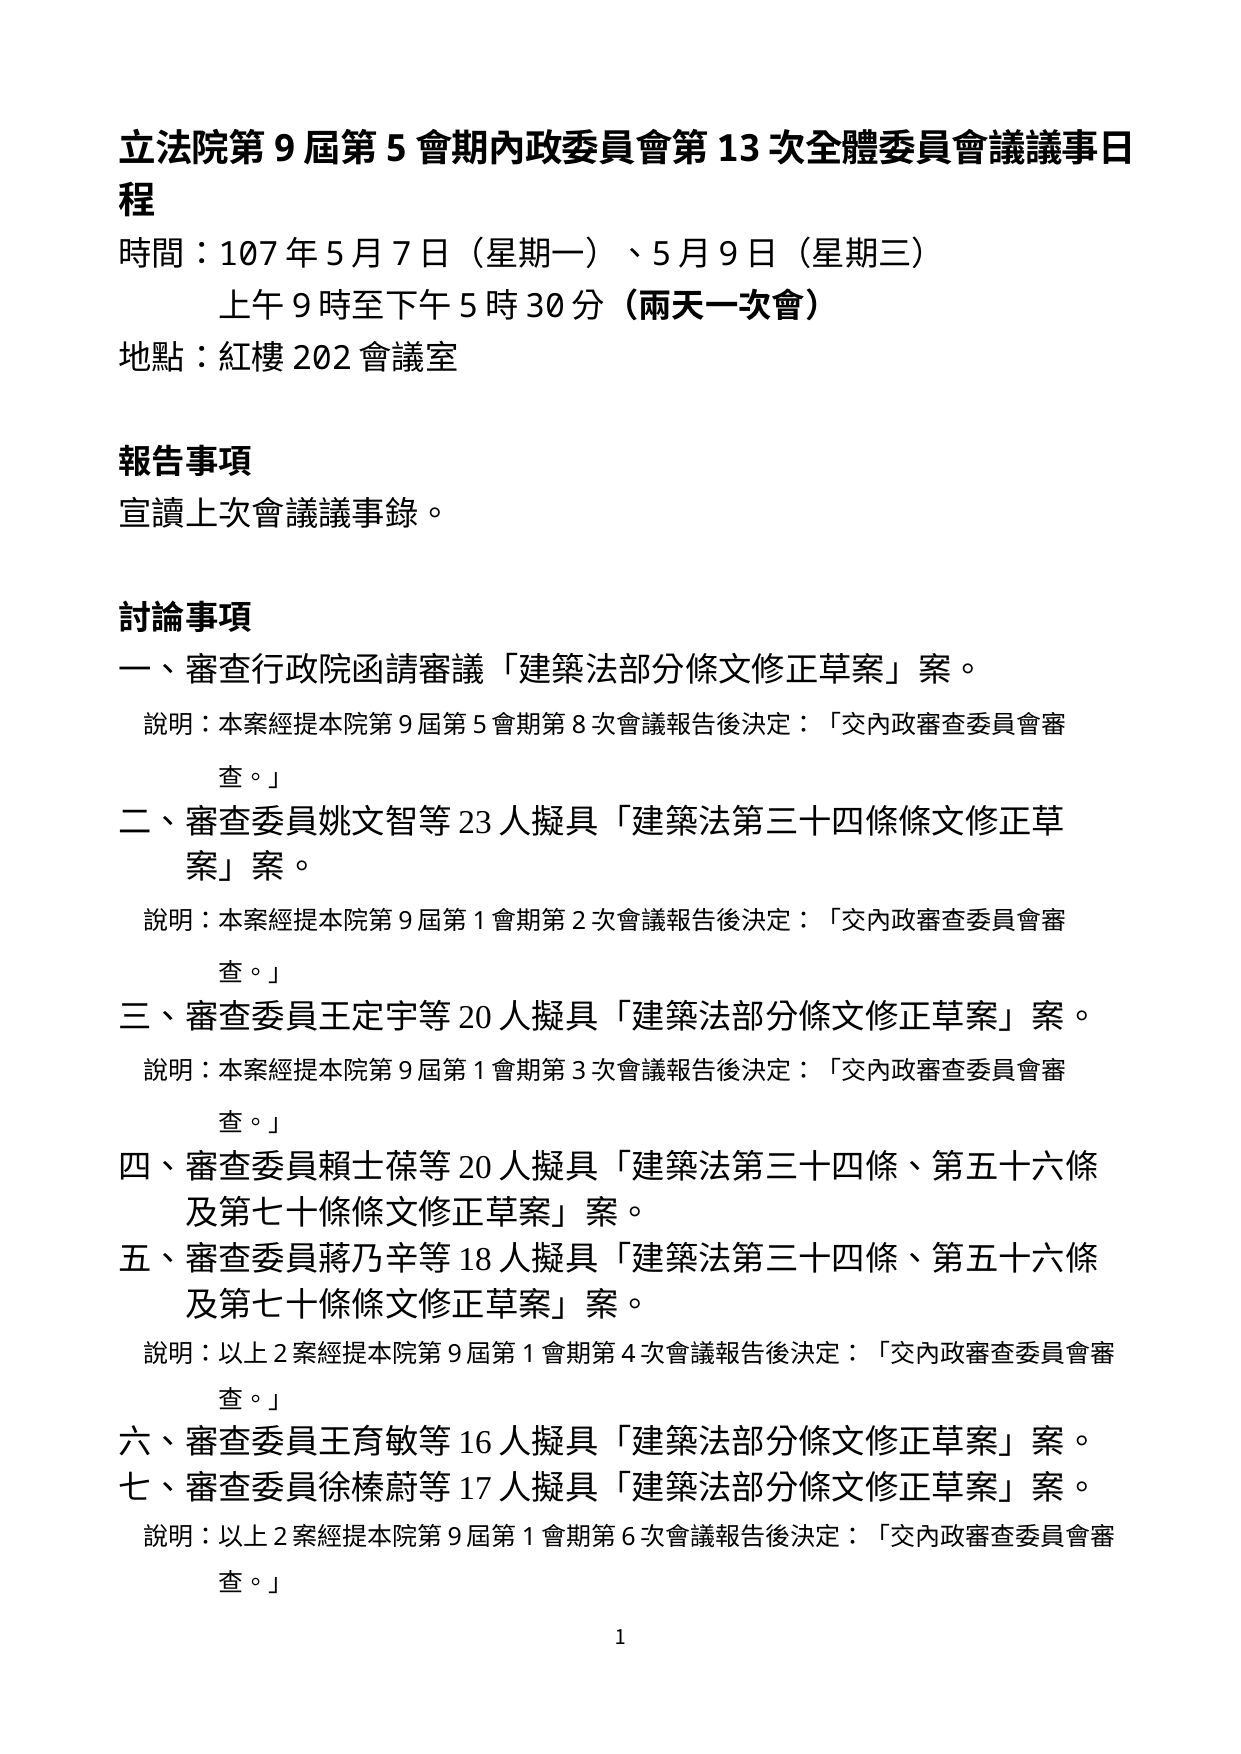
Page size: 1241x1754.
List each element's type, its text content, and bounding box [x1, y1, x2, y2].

text 一、審查行政院函請審議「建築法部分條文修正草案」案。 [118, 640, 1122, 692]
text 二、審查委員姚文智等23人擬具「建築法第三十四條條文修正草案」案。 [118, 796, 1122, 888]
text 立法院第9屆第5會期內政委員會第13次全體委員會議議事日程 [118, 119, 1155, 223]
text 說明：本案經提本院第9屆第1會期第3次會議報告後決定：「交內政審查委員會審查。」 [143, 1038, 1122, 1142]
text 上午9時至下午5時30分（兩天一次會） [118, 276, 1122, 328]
text 時間：107年5月7日（星期一）、5月9日（星期三） [118, 223, 1136, 276]
text 宣讀上次會議議事錄。 [118, 484, 1122, 536]
text 四、審查委員賴士葆等20人擬具「建築法第三十四條、第五十六條及第七十條條文修正草案」案。 [118, 1142, 1122, 1234]
text 說明：以上2案經提本院第9屆第1會期第6次會議報告後決定：「交內政審查委員會審查。」 [143, 1509, 1122, 1601]
text 六、審查委員王育敏等16人擬具「建築法部分條文修正草案」案。 [118, 1417, 1122, 1463]
text 報告事項 [118, 432, 1136, 484]
text 說明：以上2案經提本院第9屆第1會期第4次會議報告後決定：「交內政審查委員會審查。」 [143, 1326, 1122, 1417]
text 說明：本案經提本院第9屆第5會期第8次會議報告後決定：「交內政審查委員會審查。」 [143, 692, 1122, 796]
text 三、審查委員王定宇等20人擬具「建築法部分條文修正草案」案。 [118, 992, 1122, 1038]
text 說明：本案經提本院第9屆第1會期第2次會議報告後決定：「交內政審查委員會審查。」 [143, 888, 1122, 992]
text 地點：紅樓202會議室 [117, 328, 1122, 380]
text 五、審查委員蔣乃辛等18人擬具「建築法第三十四條、第五十六條及第七十條條文修正草案」案。 [118, 1234, 1122, 1326]
text 討論事項 [118, 588, 1136, 640]
text 七、審查委員徐榛蔚等17人擬具「建築法部分條文修正草案」案。 [118, 1463, 1122, 1509]
